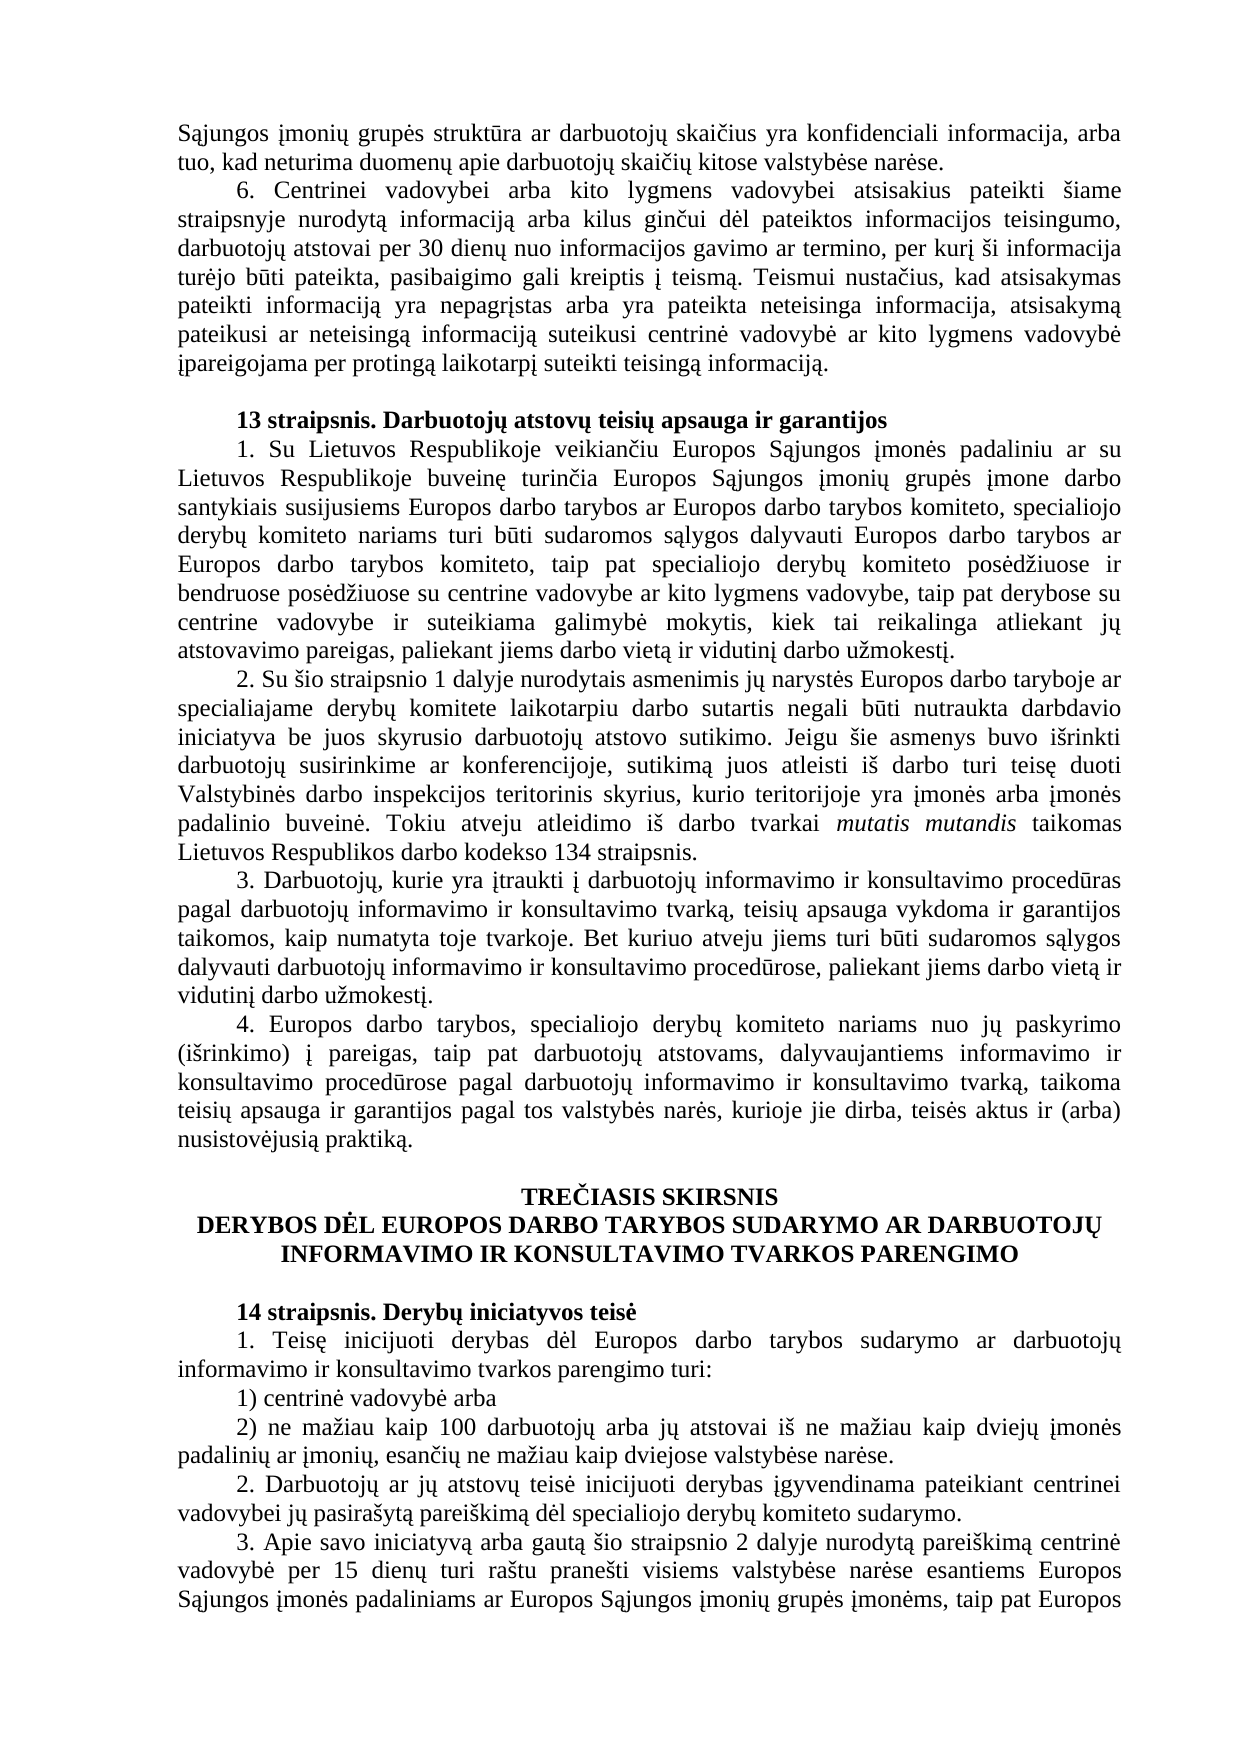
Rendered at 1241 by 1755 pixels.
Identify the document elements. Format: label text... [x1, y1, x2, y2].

text 2) ne mažiau kaip 100 darbuotojų arba jų atstovai iš ne mažiau kaip dviejų įmonės padalinių ar įmonių, esančių ne mažiau kaip dviejose valstybėse narėse. [177, 1412, 1122, 1469]
text 1. Teisę inicijuoti derybas dėl Europos darbo tarybos sudarymo ar darbuotojų informavimo ir konsultavimo tvarkos parengimo turi: [177, 1326, 1122, 1383]
text Sąjungos įmonių grupės struktūra ar darbuotojų skaičius yra konfidenciali informacija, arba tuo, kad neturima duomenų apie darbuotojų skaičių kitose valstybėse narėse. [177, 118, 1122, 176]
text 4. Europos darbo tarybos, specialiojo derybų komiteto nariams nuo jų paskyrimo (išrinkimo) į pareigas, taip pat darbuotojų atstovams, dalyvaujantiems informavimo ir konsultavimo procedūrose pagal darbuotojų informavimo ir konsultavimo tvarką, taikoma teisių apsauga ir garantijos pagal tos valstybės narės, kurioje jie dirba, teisės aktus ir (arba) nusistovėjusią praktiką. [177, 1009, 1122, 1153]
text 3. Darbuotojų, kurie yra įtraukti į darbuotojų informavimo ir konsultavimo procedūras pagal darbuotojų informavimo ir konsultavimo tvarką, teisių apsauga vykdoma ir garantijos taikomos, kaip numatyta toje tvarkoje. Bet kuriuo atveju jiems turi būti sudaromos sąlygos dalyvauti darbuotojų informavimo ir konsultavimo procedūrose, paliekant jiems darbo vietą ir vidutinį darbo užmokestį. [177, 866, 1122, 1009]
text 6. Centrinei vadovybei arba kito lygmens vadovybei atsisakius pateikti šiame straipsnyje nurodytą informaciją arba kilus ginčui dėl pateiktos informacijos teisingumo, darbuotojų atstovai per 30 dienų nuo informacijos gavimo ar termino, per kurį ši informacija turėjo būti pateikta, pasibaigimo gali kreiptis į teismą. Teismui nustačius, kad atsisakymas pateikti informaciją yra nepagrįstas arba yra pateikta neteisinga informacija, atsisakymą pateikusi ar neteisingą informaciją suteikusi centrinė vadovybė ar kito lygmens vadovybė įpareigojama per protingą laikotarpį suteikti teisingą informaciją. [177, 176, 1122, 377]
text DERYBOS DĖL EUROPOS DARBO TARYBOS SUDARYMO AR DARBUOTOJŲ INFORMAVIMO IR KONSULTAVIMO TVARKOS PARENGIMO [177, 1211, 1122, 1268]
text 13 straipsnis. Darbuotojų atstovų teisių apsauga ir garantijos [177, 406, 1122, 434]
text 3. Apie savo iniciatyvą arba gautą šio straipsnio 2 dalyje nurodytą pareiškimą centrinė vadovybė per 15 dienų turi raštu pranešti visiems valstybėse narėse esantiems Europos Sąjungos įmonės padaliniams ar Europos Sąjungos įmonių grupės įmonėms, taip pat Europos [177, 1527, 1122, 1613]
text TREČIASIS SKIRSNIS [177, 1182, 1122, 1211]
text 1. Su Lietuvos Respublikoje veikiančiu Europos Sąjungos įmonės padaliniu ar su Lietuvos Respublikoje buveinę turinčia Europos Sąjungos įmonių grupės įmone darbo santykiais susijusiems Europos darbo tarybos ar Europos darbo tarybos komiteto, specialiojo derybų komiteto nariams turi būti sudaromos sąlygos dalyvauti Europos darbo tarybos ar Europos darbo tarybos komiteto, taip pat specialiojo derybų komiteto posėdžiuose ir bendruose posėdžiuose su centrine vadovybe ar kito lygmens vadovybe, taip pat derybose su centrine vadovybe ir suteikiama galimybė mokytis, kiek tai reikalinga atliekant jų atstovavimo pareigas, paliekant jiems darbo vietą ir vidutinį darbo užmokestį. [177, 434, 1122, 664]
text 2. Su šio straipsnio 1 dalyje nurodytais asmenimis jų narystės Europos darbo taryboje ar specialiajame derybų komitete laikotarpiu darbo sutartis negali būti nutraukta darbdavio iniciatyva be juos skyrusio darbuotojų atstovo sutikimo. Jeigu šie asmenys buvo išrinkti darbuotojų susirinkime ar konferencijoje, sutikimą juos atleisti iš darbo turi teisę duoti Valstybinės darbo inspekcijos teritorinis skyrius, kurio teritorijoje yra įmonės arba įmonės padalinio buveinė. Tokiu atveju atleidimo iš darbo tvarkai mutatis mutandis taikomas Lietuvos Respublikos darbo kodekso 134 straipsnis. [177, 664, 1122, 866]
text 1) centrinė vadovybė arba [177, 1383, 1122, 1412]
text 14 straipsnis. Derybų iniciatyvos teisė [177, 1297, 1122, 1326]
text 2. Darbuotojų ar jų atstovų teisė inicijuoti derybas įgyvendinama pateikiant centrinei vadovybei jų pasirašytą pareiškimą dėl specialiojo derybų komiteto sudarymo. [177, 1469, 1122, 1527]
